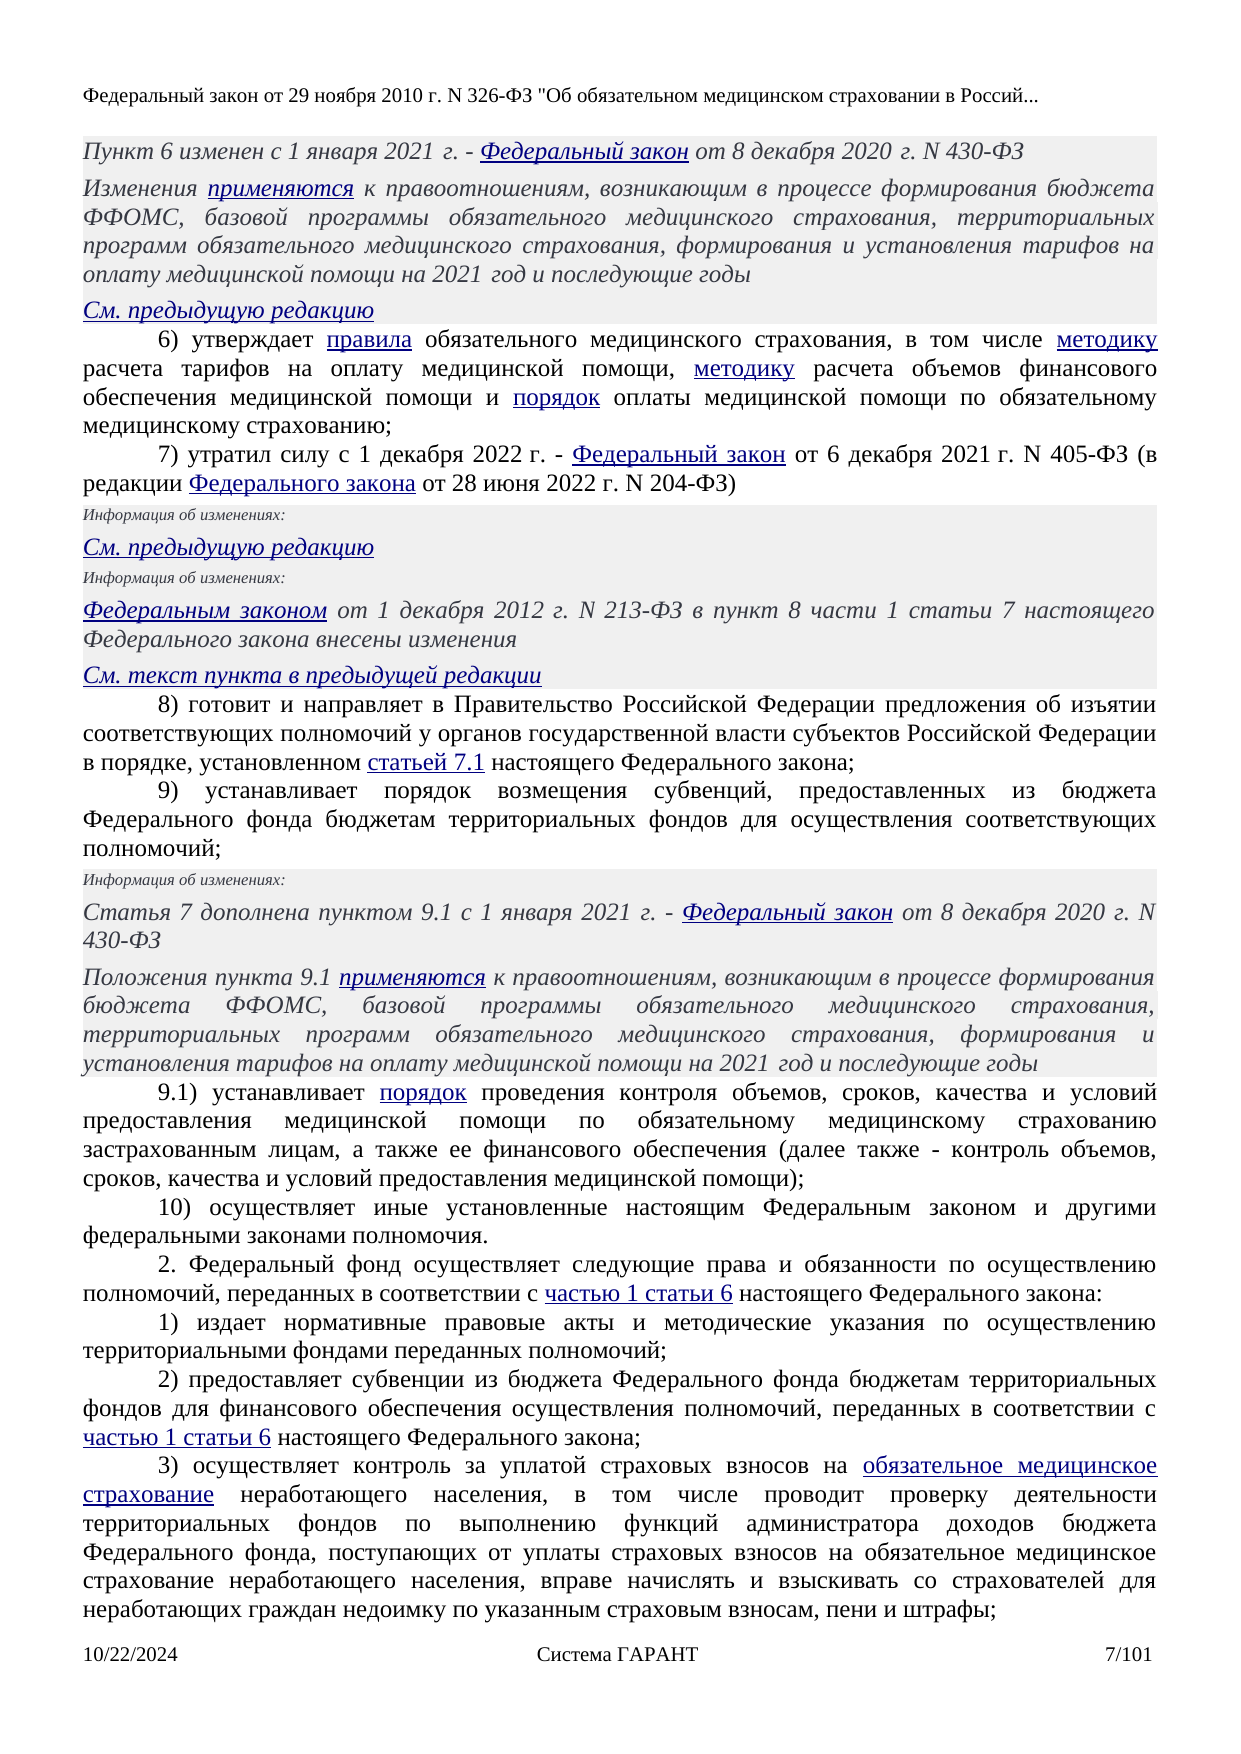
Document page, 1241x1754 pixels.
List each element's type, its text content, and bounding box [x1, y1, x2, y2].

text 2) предоставляет субвенции из бюджета Федерального фонда бюджетам территориальных фондов для финансового обеспечения осуществления полномочий, переданных в соответствии с частью 1 статьи 6 настоящего Федерального закона; [83, 1364, 1157, 1451]
text Изменения применяются к правоотношениям, возникающим в процессе формирования бюджета ФФОМС, базовой программы обязательного медицинского страхования, территориальных программ обязательного медицинского страхования, формирования и установления тарифов на оплату медицинской помощи на 2021 год и последующие годы [753, 259, 1157, 288]
text 6) утверждает правила обязательного медицинского страхования, в том числе методику расчета тарифов на оплату медицинской помощи, методику расчета объемов финансового обеспечения медицинской помощи и порядок оплаты медицинской помощи по обязательному медицинскому страхованию; [83, 324, 1157, 439]
text См. предыдущую редакцию [377, 532, 1157, 560]
text 10) осуществляет иные установленные настоящим Федеральным законом и другими федеральными законами полномочия. [83, 1192, 1157, 1249]
text См. предыдущую редакцию [377, 296, 1157, 324]
text 8) готовит и направляет в Правительство Российской Федерации предложения об изъятии соответствующих полномочий у органов государственной власти субъектов Российской Федерации в порядке, установленном статьей 7.1 настоящего Федерального закона; [83, 689, 1157, 776]
text Информация об изменениях: [287, 568, 1157, 587]
text Пункт 6 изменен с 1 января 2021 г. - Федеральный закон от 8 декабря 2020 г. N 430-ФЗ [1026, 136, 1157, 165]
text 1) издает нормативные правовые акты и методические указания по осуществлению территориальными фондами переданных полномочий; [83, 1307, 1157, 1364]
text Информация об изменениях: [287, 505, 1157, 524]
text Информация об изменениях: [83, 869, 1157, 889]
text Статья 7 дополнена пунктом 9.1 с 1 января 2021 г. - Федеральный закон от 8 декабря 2020 г. N 430-ФЗ [163, 925, 1157, 954]
text 2. Федеральный фонд осуществляет следующие права и обязанности по осуществлению полномочий, переданных в соответствии с частью 1 статьи 6 настоящего Федерального закона: [83, 1249, 1157, 1307]
text См. текст пункта в предыдущей редакции [544, 661, 1157, 689]
text 9.1) устанавливает порядок проведения контроля объемов, сроков, качества и условий предоставления медицинской помощи по обязательному медицинскому страхованию застрахованным лицам, а также ее финансового обеспечения (далее также - контроль объемов, сроков, качества и условий предоставления медицинской помощи); [83, 1077, 1157, 1192]
text 3) осуществляет контроль за уплатой страховых взносов на обязательное медицинское страхование неработающего населения, в том числе проводит проверку деятельности территориальных фондов по выполнению функций администратора доходов бюджета Федерального фонда, поступающих от уплаты страховых взносов на обязательное медицинское страхование неработающего населения, вправе начислять и взыскивать со страхователей для неработающих граждан недоимку по указанным страховым взносам, пени и штрафы; [83, 1451, 1157, 1623]
text 7) утратил силу с 1 декабря 2022 г. - Федеральный закон от 6 декабря 2021 г. N 405-ФЗ (в редакции Федерального закона от 28 июня 2022 г. N 204-ФЗ) [83, 439, 1157, 497]
text Федеральным законом от 1 декабря 2012 г. N 213-ФЗ в пункт 8 части 1 статьи 7 настоящего Федерального закона внесены изменения [520, 624, 1157, 653]
text 9) устанавливает порядок возмещения субвенций, предоставленных из бюджета Федерального фонда бюджетам территориальных фондов для осуществления соответствующих полномочий; [83, 776, 1157, 862]
